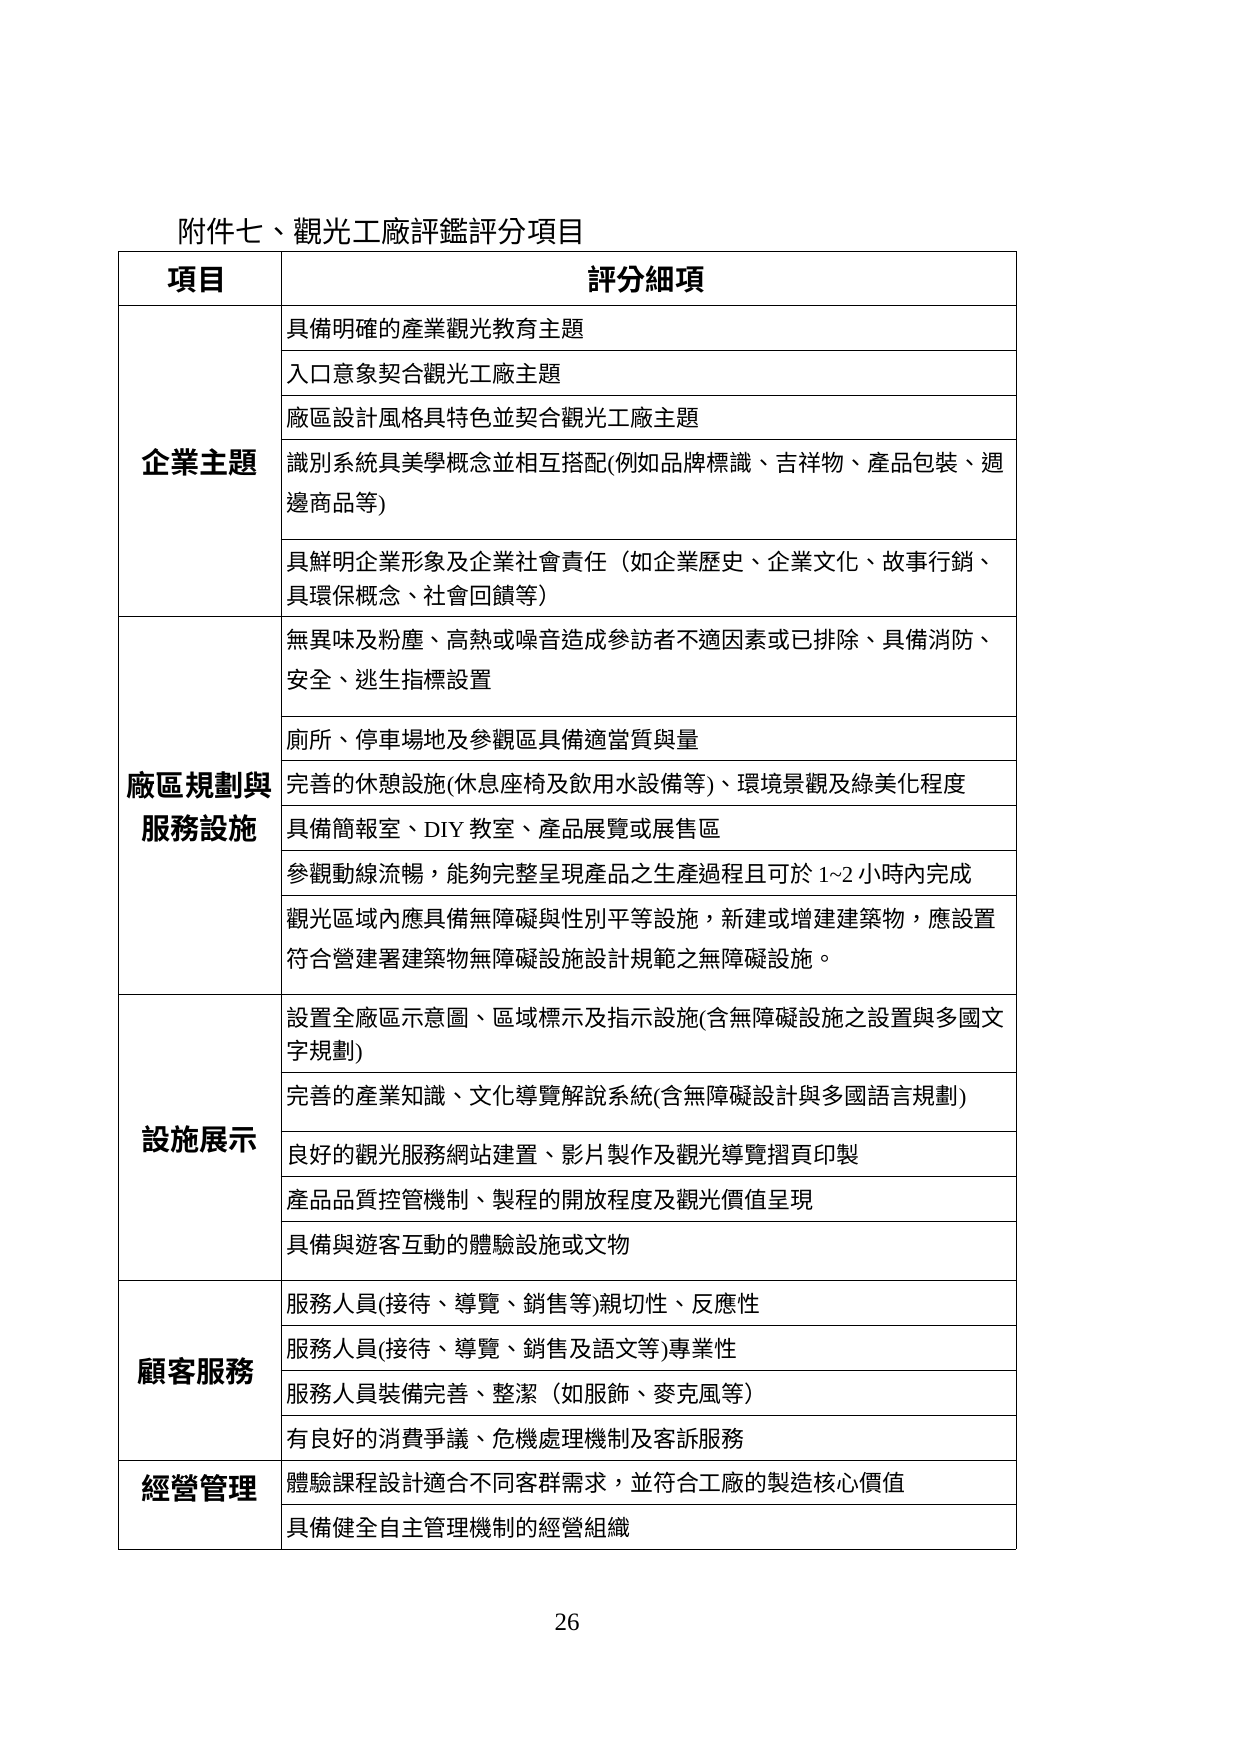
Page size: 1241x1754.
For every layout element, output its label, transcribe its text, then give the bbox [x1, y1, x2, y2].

table_cell 完善的休憩設施(休息座椅及飲用水設備等)、環境景觀及綠美化程度 [282, 761, 1016, 805]
table_cell 完善的產業知識、文化導覽解說系統(含無障礙設計與多國語言規劃) [282, 1073, 1016, 1131]
table_cell 入口意象契合觀光工廠主題 [282, 351, 1016, 394]
table_cell 具備與遊客互動的體驗設施或文物 [282, 1222, 1016, 1280]
table_cell 顧客服務 [119, 1281, 281, 1459]
table_cell 服務人員(接待、導覽、銷售及語文等)專業性 [282, 1326, 1016, 1370]
table_cell 識別系統具美學概念並相互搭配(例如品牌標識、吉祥物、產品包裝、週邊商品等) [282, 440, 1016, 538]
table_cell 廠區規劃與服務設施 [119, 617, 281, 994]
table_cell 有良好的消費爭議、危機處理機制及客訴服務 [282, 1416, 1016, 1459]
table_cell 具備明確的產業觀光教育主題 [282, 306, 1016, 350]
table_cell 體驗課程設計適合不同客群需求，並符合工廠的製造核心價值 [282, 1461, 1016, 1504]
table_cell 觀光區域內應具備無障礙與性別平等設施，新建或增建建築物，應設置符合營建署建築物無障礙設施設計規範之無障礙設施。 [282, 896, 1016, 994]
table_cell 具備簡報室、DIY教室、產品展覽或展售區 [282, 806, 1016, 850]
table_cell 經營管理 [119, 1461, 281, 1549]
text 附件七、觀光工廠評鑑評分項目 [177, 209, 986, 251]
table_cell 無異味及粉塵、高熱或噪音造成參訪者不適因素或已排除、具備消防、安全、逃生指標設置 [282, 617, 1016, 716]
table_cell 具鮮明企業形象及企業社會責任（如企業歷史、企業文化、故事行銷、具環保概念、社會回饋等） [282, 540, 1016, 616]
table_cell 服務人員(接待、導覽、銷售等)親切性、反應性 [282, 1281, 1016, 1325]
table_cell 廁所、停車場地及參觀區具備適當質與量 [282, 717, 1016, 760]
table_cell 良好的觀光服務網站建置、影片製作及觀光導覽摺頁印製 [282, 1132, 1016, 1176]
table_cell 具備健全自主管理機制的經營組織 [282, 1505, 1016, 1549]
table_cell 參觀動線流暢，能夠完整呈現產品之生產過程且可於1~2小時內完成 [282, 851, 1016, 895]
table_cell 廠區設計風格具特色並契合觀光工廠主題 [282, 396, 1016, 439]
table_header 項目 [119, 252, 281, 305]
table_header 評分細項 [282, 252, 1016, 305]
table_cell 設置全廠區示意圖、區域標示及指示設施(含無障礙設施之設置與多國文字規劃) [282, 995, 1016, 1072]
table_cell 服務人員裝備完善、整潔（如服飾、麥克風等） [282, 1371, 1016, 1415]
table_cell 產品品質控管機制、製程的開放程度及觀光價值呈現 [282, 1177, 1016, 1221]
table_cell 企業主題 [119, 306, 281, 616]
table_cell 設施展示 [119, 995, 281, 1280]
